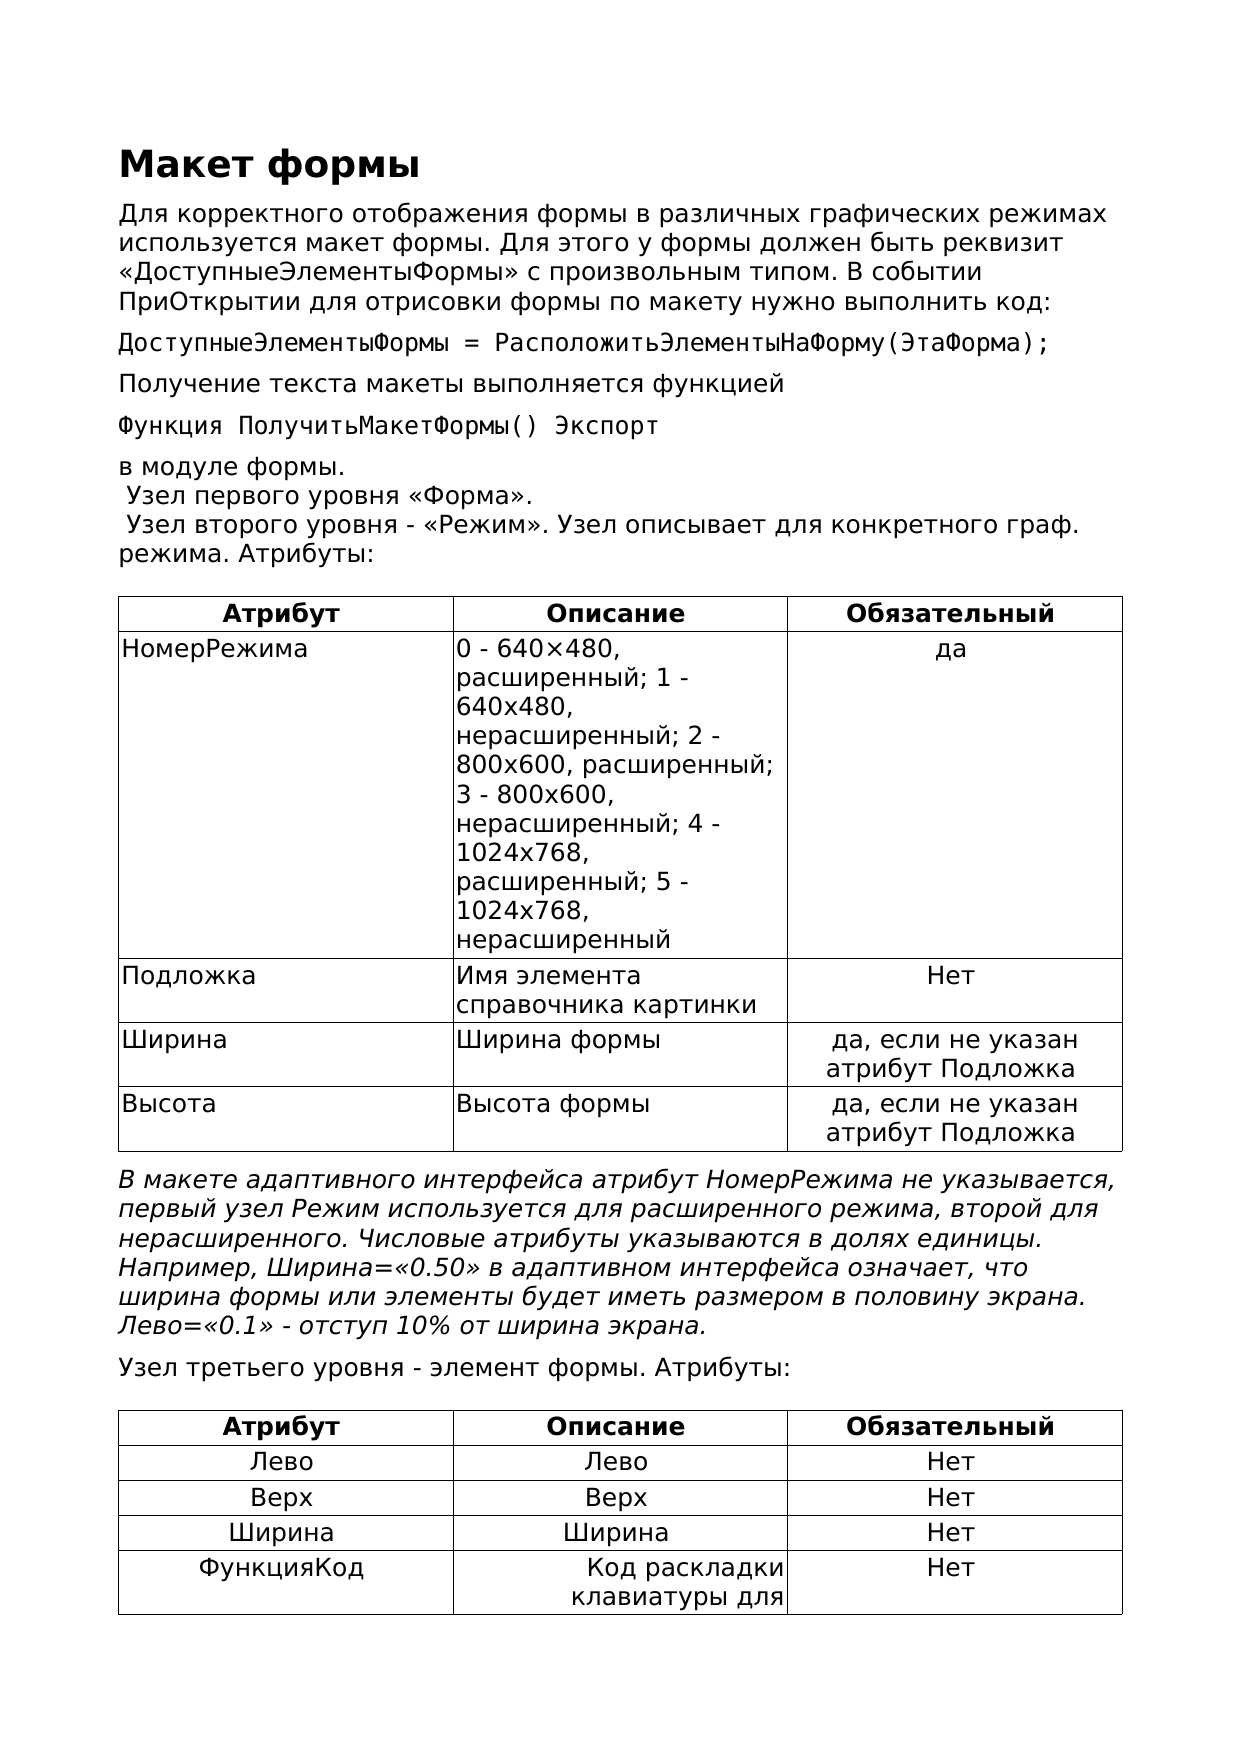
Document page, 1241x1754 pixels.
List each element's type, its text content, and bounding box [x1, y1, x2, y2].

subtitle Макет формы [118, 143, 1122, 187]
text Получение текста макеты выполняется функцией [118, 369, 1122, 398]
table_cell Ширина формы [454, 1023, 787, 1086]
text Для корректного отображения формы в различных графических режимах используется макет формы. Для этого у формы должен быть реквизит «ДоступныеЭлементыФормы» с произвольным типом. В событии ПриОткрытии для отрисовки формы по макету нужно выполнить код: [118, 199, 1122, 316]
table_cell Нет [788, 1446, 1122, 1480]
table_cell 0 - 640×480, расширенный; 1 - 640х480, нерасширенный; 2 - 800х600, расширенный; 3 - 800х600, нерасширенный; 4 - 1024х768, расширенный; 5 - 1024х768, нерасширенный [454, 632, 787, 958]
table_cell Подложка [119, 959, 453, 1022]
table_cell Имя элемента справочника картинки [454, 959, 787, 1022]
table_cell НомерРежима [119, 632, 453, 958]
table_cell Верх [454, 1481, 787, 1515]
table_cell ФункцияКод [119, 1551, 453, 1614]
table_cell да [788, 632, 1122, 958]
table_cell да, если не указан атрибут Подложка [788, 1023, 1122, 1086]
table_header Атрибут [119, 597, 453, 631]
table_header Атрибут [119, 1411, 453, 1444]
table_header Обязательный [788, 597, 1122, 631]
table_cell Нет [788, 1551, 1122, 1614]
table_cell Верх [119, 1481, 453, 1515]
text в модуле формы. Узел первого уровня «Форма». Узел второго уровня - «Режим». Узел описывает для конкретного граф. режима. Атрибуты: [118, 452, 1122, 569]
table_cell Ширина [119, 1023, 453, 1086]
table_cell Нет [788, 1481, 1122, 1515]
table_cell Нет [788, 1516, 1122, 1550]
table_cell Высота [119, 1087, 453, 1151]
text Узел третьего уровня - элемент формы. Атрибуты: [118, 1353, 1122, 1382]
table_header Описание [454, 1411, 787, 1444]
text Функция ПолучитьМакетФормы() Экспорт [118, 411, 1122, 440]
table_cell Лево [119, 1446, 453, 1480]
table_cell Высота формы [454, 1087, 787, 1151]
table_cell да, если не указан атрибут Подложка [788, 1087, 1122, 1151]
table_cell Нет [788, 959, 1122, 1022]
table_cell Ширина [454, 1516, 787, 1550]
table_header Описание [454, 597, 787, 631]
text ДоступныеЭлементыФормы = РасположитьЭлементыНаФорму(ЭтаФорма); [118, 328, 1122, 358]
table_header Обязательный [788, 1411, 1122, 1444]
table_cell Код раскладки клавиатуры для [454, 1551, 787, 1614]
text В макете адаптивного интерфейса атрибут НомерРежима не указывается, первый узел Режим используется для расширенного режима, второй для нерасширенного. Числовые атрибуты указываются в долях единицы. Например, Ширина=«0.50» в адаптивном интерфейса означает, что ширина формы или элементы будет иметь размером в половину экрана. Лево=«0.1» - отступ 10% от ширина экрана. [118, 1166, 1122, 1341]
table_cell Лево [454, 1446, 787, 1480]
table_cell Ширина [119, 1516, 453, 1550]
